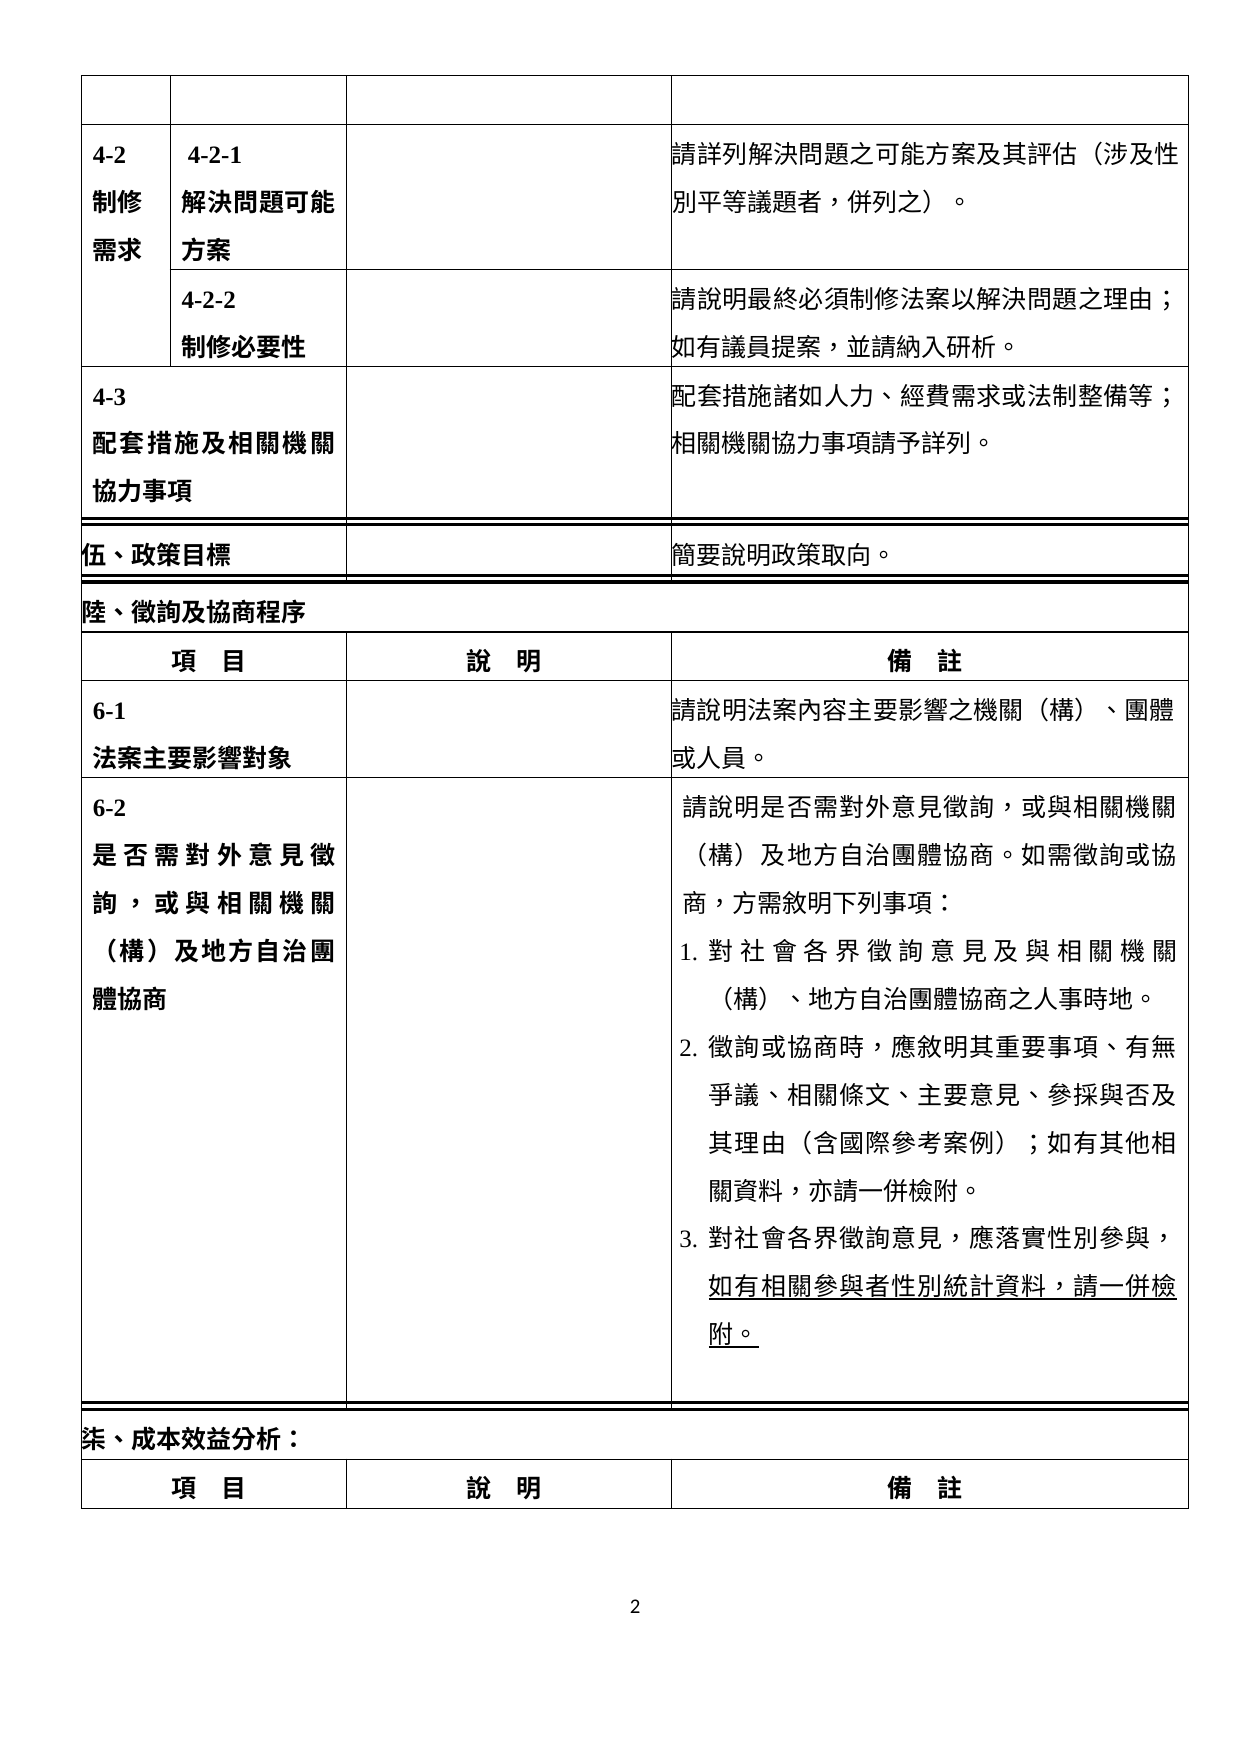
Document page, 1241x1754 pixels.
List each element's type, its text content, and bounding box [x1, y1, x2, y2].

table_cell 簡要說明政策取向。 [672, 526, 1188, 574]
table_cell [347, 125, 671, 269]
table_cell 請說明是否需對外意見徵詢，或與相關機關（構）及地方自治團體協商。如需徵詢或協商，方需敘明下列事項： 對社會各界徵詢意見及與相關機關（構）、地方自治團體協商之人事時地。 徵詢或協商時，應敘明其重要事項、有無爭議、相關條文、主要意見、參採與否及其理由（含國際參考案例）；如有其他相關資料，亦請一併檢附。 對社會各界徵詢意見，應落實性別參與，如有相關參與者性別統計資料，請一併檢附。 [672, 778, 683, 1401]
table_cell 項 目 [82, 1460, 346, 1507]
table_cell 請詳列解決問題之可能方案及其評估（涉及性別平等議題者，併列之）。 [672, 125, 1188, 269]
table_cell [347, 681, 671, 777]
table_cell 業務推動執行時，遭遇問題之原因分析。 說明現行法規是否不足、須否配合現況或政策調整。 [672, 76, 1188, 124]
table_cell 伍、政策目標 [82, 526, 346, 574]
table_cell 4-2-2 制修必要性 [171, 270, 346, 366]
table_cell 說 明 [347, 633, 671, 680]
table_cell 請說明法案內容主要影響之機關（構）、團體或人員。 [1177, 681, 1188, 777]
table_cell [82, 76, 170, 124]
table_cell [347, 270, 671, 366]
table_cell 說 明 [347, 1460, 671, 1507]
table_cell 6-1 法案主要影響對象 [82, 681, 346, 777]
table_cell 陸、徵詢及協商程序 [82, 584, 1188, 631]
table_cell 項 目 [82, 633, 346, 680]
table_cell [82, 1404, 346, 1408]
table_cell 請說明是否需對外意見徵詢，或與相關機關（構）及地方自治團體協商。如需徵詢或協商，方需敘明下列事項： 對社會各界徵詢意見及與相關機關（構）、地方自治團體協商之人事時地。 徵詢或協商時，應敘明其重要事項、有無爭議、相關條文、主要意見、參採與否及其理由（含國際參考案例）；如有其他相關資料，亦請一併檢附。 對社會各界徵詢意見，應落實性別參與，如有相關參與者性別統計資料，請一併檢附。 [1177, 778, 1188, 1401]
table_cell [347, 526, 671, 574]
table_cell 請說明最終必須制修法案以解決問題之理由；如有議員提案，並請納入研析。 [672, 270, 1188, 366]
table_cell [347, 778, 671, 1401]
table_cell [347, 367, 671, 517]
table_cell 配套措施諸如人力、經費需求或法制整備等；相關機關協力事項請予詳列。 [672, 367, 1188, 517]
table_cell 6-2 是否需對外意見徵詢，或與相關機關（構）及地方自治團體協商 [82, 778, 346, 1401]
table_cell [171, 76, 346, 124]
table_cell [672, 1404, 1188, 1408]
table_cell 備 註 [672, 633, 1188, 680]
table_cell 4-3 配套措施及相關機關協力事項 [82, 367, 346, 517]
table_cell [347, 1404, 671, 1408]
table_cell 備 註 [672, 1460, 1188, 1507]
table_cell 柒、成本效益分析： [82, 1411, 1188, 1458]
table_cell 4-2 制修需求 [82, 125, 170, 366]
table_cell [347, 76, 671, 124]
table_cell 4-2-1 解決問題可能方案 [171, 125, 346, 269]
